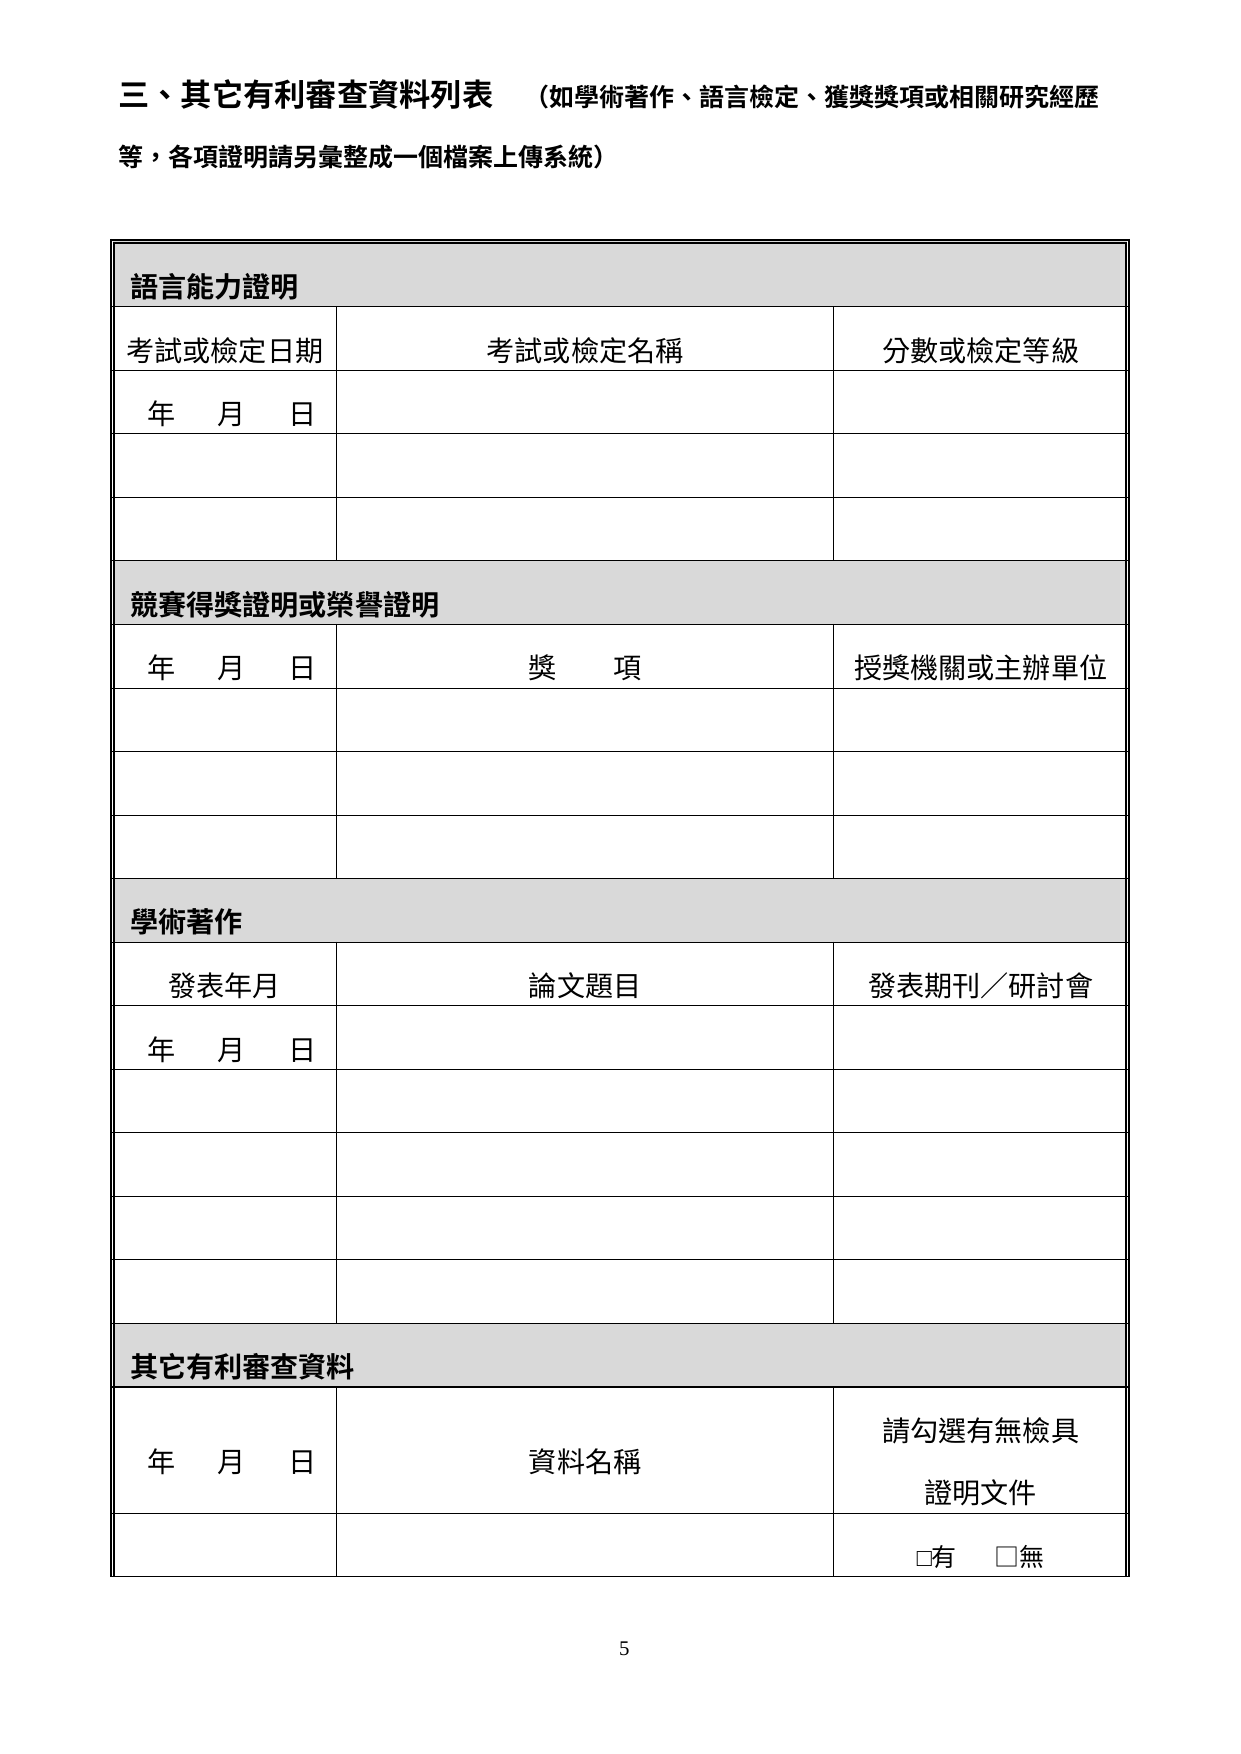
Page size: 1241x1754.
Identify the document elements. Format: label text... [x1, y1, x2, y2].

table_cell [834, 1260, 1125, 1323]
table_cell 分數或檢定等級 [834, 307, 1125, 370]
table_cell 請勾選有無檢具 證明文件 [834, 1388, 1125, 1512]
table_cell 年 月 日 [115, 1006, 336, 1069]
table_cell [337, 1514, 833, 1576]
table_cell 發表期刊／研討會 [834, 943, 1125, 1005]
table_cell [337, 498, 833, 560]
table_cell [337, 1070, 833, 1132]
table_cell [115, 1133, 336, 1196]
table_cell 考試或檢定日期 [115, 307, 336, 370]
table_cell [115, 1070, 336, 1132]
table_cell 年 月 日 [115, 625, 336, 687]
table_cell 其它有利審查資料 [115, 1324, 1125, 1386]
table_cell [337, 1260, 833, 1323]
table_cell [115, 498, 336, 560]
table_cell 年 月 日 [115, 371, 336, 433]
table_cell [337, 689, 833, 751]
table_cell [337, 752, 833, 814]
table_cell [115, 1514, 336, 1576]
table_cell [115, 752, 336, 814]
table_cell 學術著作 [115, 879, 1125, 942]
table_cell [115, 816, 336, 878]
table_cell [834, 1133, 1125, 1196]
table_cell 資料名稱 [337, 1388, 833, 1512]
table_cell 考試或檢定名稱 [337, 307, 833, 370]
table_cell [337, 1133, 833, 1196]
table_cell 論文題目 [337, 943, 833, 1005]
table_cell [834, 498, 1125, 560]
table_header 語言能力證明 [115, 244, 1125, 306]
table_cell 獎 項 [337, 625, 833, 687]
table_cell [115, 689, 336, 751]
table_cell [834, 1006, 1125, 1069]
table_cell [834, 689, 1125, 751]
table_cell [834, 371, 1125, 433]
table_cell [834, 1070, 1125, 1132]
table_cell 競賽得獎證明或榮譽證明 [115, 561, 1125, 624]
table_cell [834, 1197, 1125, 1259]
table_cell [337, 434, 833, 497]
table_cell [834, 434, 1125, 497]
table_cell [337, 371, 833, 433]
table_cell [834, 752, 1125, 814]
table_cell □有 □無 [834, 1514, 1125, 1576]
text 三、其它有利審查資料列表 （如學術著作、語言檢定、獲獎獎項或相關研究經歷等，各項證明請另彙整成一個檔案上傳系統） [118, 51, 1122, 239]
table_cell [115, 1197, 336, 1259]
table_cell [337, 1197, 833, 1259]
table_cell 發表年月 [115, 943, 336, 1005]
table_cell 年 月 日 [115, 1388, 336, 1512]
table_cell 授獎機關或主辦單位 [834, 625, 1125, 687]
table_cell [337, 816, 833, 878]
table_cell [834, 816, 1125, 878]
table_cell [115, 1260, 336, 1323]
table_cell [115, 434, 336, 497]
table_cell [337, 1006, 833, 1069]
